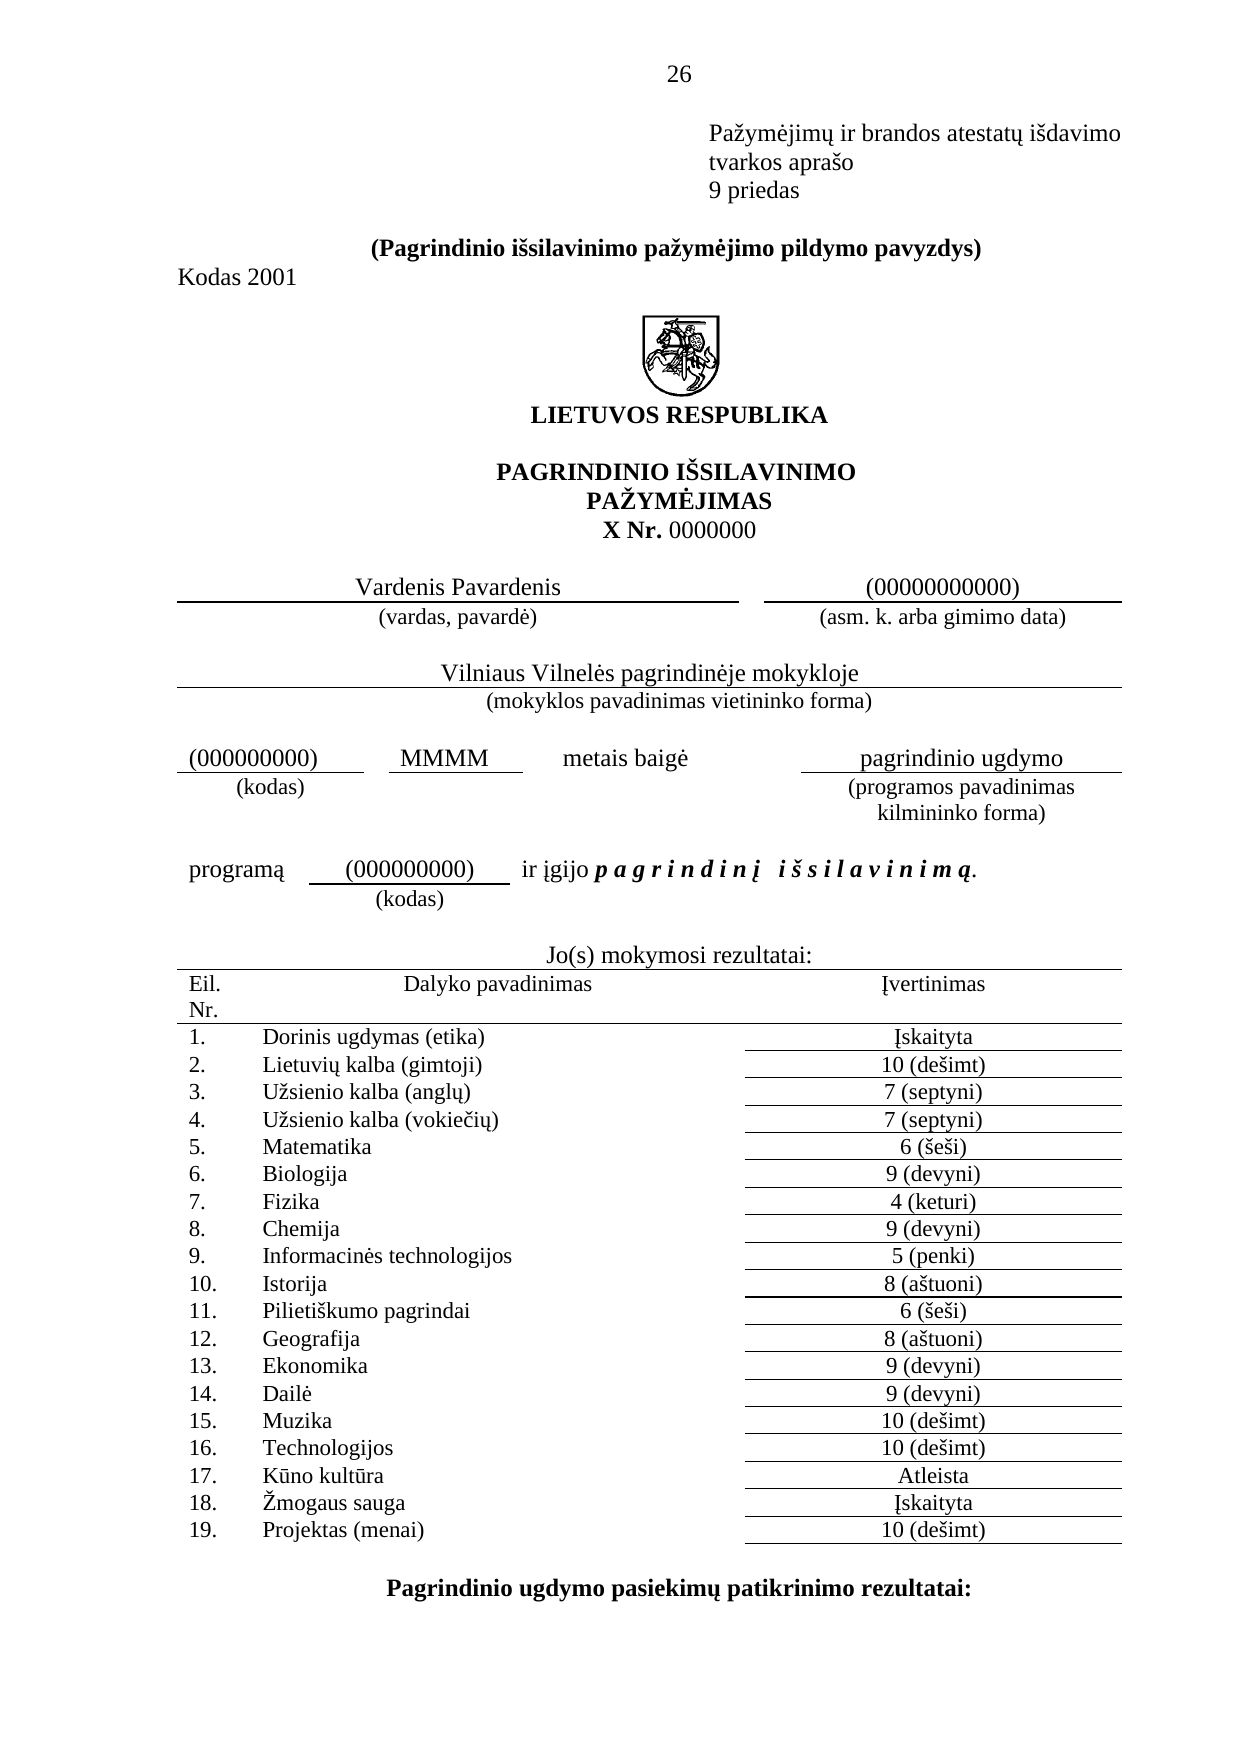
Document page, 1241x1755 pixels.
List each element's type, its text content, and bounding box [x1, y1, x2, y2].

table_cell Technologijos [251, 1433, 744, 1461]
table_cell [551, 771, 776, 826]
text (mokyklos pavadinimas vietininko forma) [177, 688, 1181, 714]
table_cell 17. [177, 1461, 251, 1488]
table_cell [776, 771, 801, 826]
table_cell Įskaityta [745, 1024, 1122, 1050]
table_cell 16. [177, 1433, 251, 1461]
subtitle Pagrindinio ugdymo pasiekimų patikrinimo rezultatai: [177, 1573, 1181, 1601]
table_cell (kodas) [309, 885, 510, 911]
table_cell 6. [177, 1159, 251, 1187]
table_cell 8 (aštuoni) [745, 1325, 1122, 1351]
table_header Dalyko pavadinimas [251, 970, 744, 1022]
table_cell 8. [177, 1214, 251, 1242]
table_cell 19. [177, 1516, 251, 1543]
table_cell 10 (dešimt) [745, 1051, 1122, 1077]
text Jo(s) mokymosi rezultatai: [177, 940, 1181, 969]
subtitle PAŽYMĖJIMAS [177, 486, 1181, 515]
table_cell 14. [177, 1379, 251, 1406]
table_cell [364, 771, 388, 826]
table_cell Projektas (menai) [251, 1516, 744, 1543]
table_cell Kūno kultūra [251, 1461, 744, 1488]
table_header pagrindinio ugdymo [801, 743, 1122, 771]
table_cell 13. [177, 1351, 251, 1378]
table_cell Informacinės technologijos [251, 1242, 744, 1269]
table_cell 5. [177, 1132, 251, 1159]
text Kodas 2001 [177, 262, 1181, 291]
table_cell Atleista [745, 1462, 1122, 1488]
table_header [523, 743, 551, 771]
table_cell [510, 883, 1122, 911]
table_header metais baigė [551, 743, 776, 771]
table_header programą [177, 855, 309, 883]
table_cell 4. [177, 1105, 251, 1132]
table_header [364, 743, 388, 771]
table_cell 10. [177, 1269, 251, 1296]
table_header Vilniaus Vilnelės pagrindinėje mokykloje [177, 658, 1122, 687]
table_cell Matematika [251, 1132, 744, 1159]
table_cell Fizika [251, 1187, 744, 1214]
table_cell 15. [177, 1406, 251, 1433]
text tvarkos aprašo [177, 147, 1181, 176]
table_cell 9. [177, 1242, 251, 1269]
table_cell [389, 773, 522, 826]
table_cell Chemija [251, 1214, 744, 1242]
table_header Vardenis Pavardenis [177, 573, 738, 601]
text X Nr. 0000000 [177, 515, 1181, 544]
table_cell Biologija [251, 1159, 744, 1187]
table_cell 7 (septyni) [745, 1078, 1122, 1104]
table_cell Pilietiškumo pagrindai [251, 1296, 744, 1324]
table_header [739, 573, 763, 601]
table_cell (vardas, pavardė) [177, 603, 738, 629]
table_header [776, 743, 801, 771]
table_header (000000000) [177, 743, 363, 771]
table_cell 18. [177, 1488, 251, 1516]
subtitle PAGRINDINIO IŠSILAVINIMO [177, 457, 1181, 486]
table_cell 7 (septyni) [745, 1106, 1122, 1132]
table_cell 5 (penki) [745, 1243, 1122, 1269]
table_cell 7. [177, 1187, 251, 1214]
table_cell [739, 601, 763, 629]
text (herbas) [177, 291, 1181, 400]
table_cell Muzika [251, 1406, 744, 1433]
table_cell (asm. k. arba gimimo data) [764, 603, 1122, 629]
table_header MMMM [389, 743, 522, 771]
table_cell 1. [177, 1024, 251, 1050]
text Pažymėjimų ir brandos atestatų išdavimo [709, 118, 1181, 147]
table_cell 11. [177, 1296, 251, 1324]
table_cell Žmogaus sauga [251, 1488, 744, 1516]
table_cell 10 (dešimt) [745, 1517, 1122, 1543]
table_cell 4 (keturi) [745, 1188, 1122, 1214]
table_cell 3. [177, 1077, 251, 1104]
table_header ir įgijo p a g r i n d i n į i š s i l a v i n i m ą. [510, 855, 1122, 883]
table_cell [523, 771, 551, 826]
table_header Eil. Nr. [177, 970, 251, 1022]
table_cell [177, 883, 309, 911]
table_cell 10 (dešimt) [745, 1434, 1122, 1461]
subtitle (Pagrindinio išsilavinimo pažymėjimo pildymo pavyzdys) [177, 233, 1181, 262]
table_cell Dailė [251, 1379, 744, 1406]
table_cell 9 (devyni) [745, 1352, 1122, 1378]
text 9 priedas [177, 176, 1181, 204]
table_cell Dorinis ugdymas (etika) [251, 1024, 744, 1050]
table_cell 8 (aštuoni) [745, 1270, 1122, 1296]
table_cell Geografija [251, 1324, 744, 1351]
table_cell 6 (šeši) [745, 1133, 1122, 1159]
table_cell 9 (devyni) [745, 1215, 1122, 1242]
table_cell (programos pavadinimas kilmininko forma) [801, 773, 1122, 826]
table_cell (kodas) [177, 773, 363, 826]
table_cell Ekonomika [251, 1351, 744, 1378]
table_cell 10 (dešimt) [745, 1407, 1122, 1433]
table_cell Užsienio kalba (vokiečių) [251, 1105, 744, 1132]
table_cell 9 (devyni) [745, 1380, 1122, 1406]
table_header Įvertinimas [745, 970, 1122, 1022]
table_cell 6 (šeši) [745, 1298, 1122, 1324]
table_cell Įskaityta [745, 1489, 1122, 1516]
text LIETUVOS RESPUBLIKA [177, 400, 1181, 429]
table_cell Užsienio kalba (anglų) [251, 1077, 744, 1104]
table_cell Istorija [251, 1269, 744, 1296]
table_cell 2. [177, 1050, 251, 1077]
table_header (000000000) [309, 855, 510, 883]
table_cell 9 (devyni) [745, 1160, 1122, 1187]
table_header (00000000000) [764, 573, 1122, 601]
table_cell Lietuvių kalba (gimtoji) [251, 1050, 744, 1077]
table_cell 12. [177, 1324, 251, 1351]
